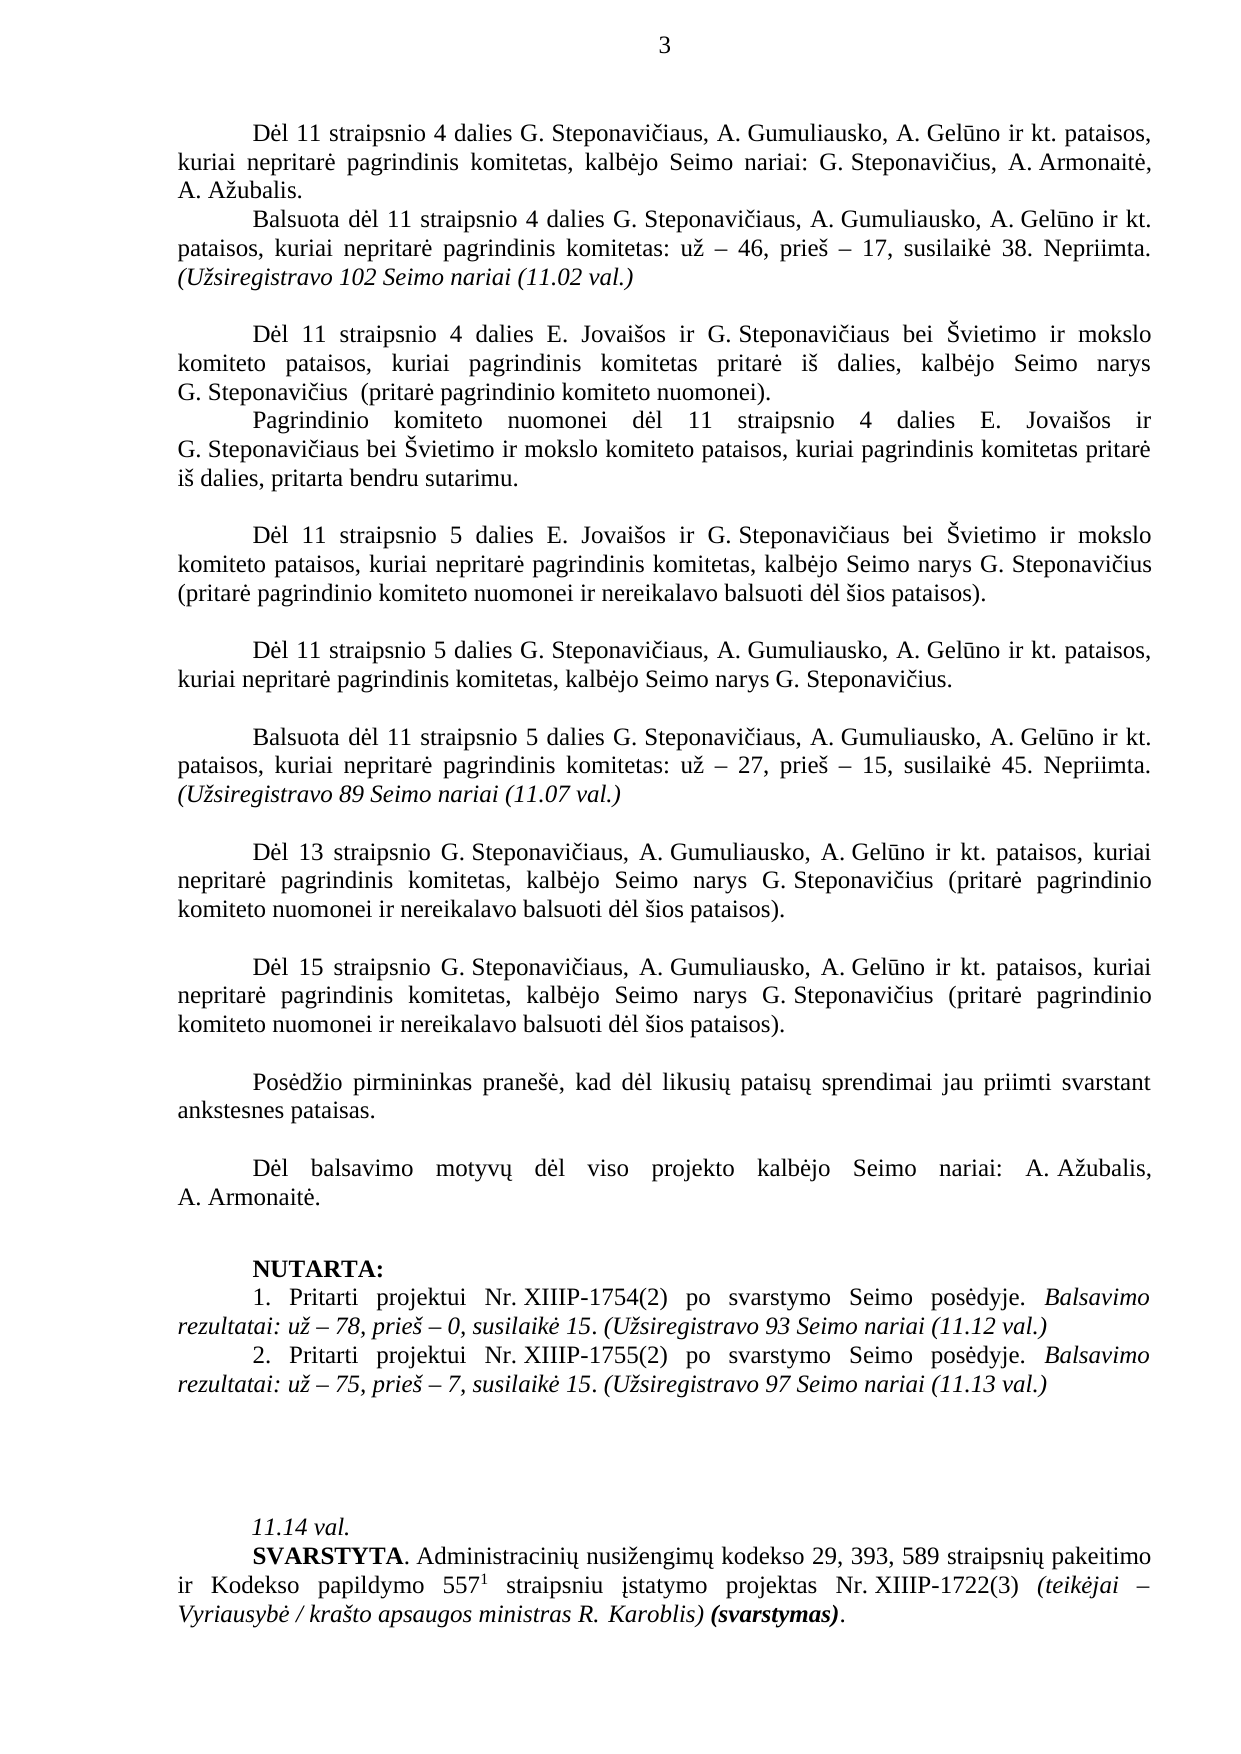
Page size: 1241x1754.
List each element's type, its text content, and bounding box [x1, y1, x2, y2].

text 11.14 val. [177, 1512, 1152, 1541]
text Balsuota dėl 11 straipsnio 4 dalies G. Steponavičiaus, A. Gumuliausko, A. Gelūno ir kt. pataisos, kuriai nepritarė pagrindinis komitetas: už – 46, prieš – 17, susilaikė 38. Nepriimta. (Užsiregistravo 102 Seimo nariai (11.02 val.) [177, 204, 1152, 291]
text Dėl 13 straipsnio G. Steponavičiaus, A. Gumuliausko, A. Gelūno ir kt. pataisos, kuriai nepritarė pagrindinis komitetas, kalbėjo Seimo narys G. Steponavičius (pritarė pagrindinio komiteto nuomonei ir nereikalavo balsuoti dėl šios pataisos). [177, 837, 1152, 923]
text Pagrindinio komiteto nuomonei dėl 11 straipsnio 4 dalies E. Jovaišos ir G. Steponavičiaus bei Švietimo ir mokslo komiteto pataisos, kuriai pagrindinis komitetas pritarė iš dalies, pritarta bendru sutarimu. [177, 406, 1152, 492]
text Balsuota dėl 11 straipsnio 5 dalies G. Steponavičiaus, A. Gumuliausko, A. Gelūno ir kt. pataisos, kuriai nepritarė pagrindinis komitetas: už – 27, prieš – 15, susilaikė 45. Nepriimta. (Užsiregistravo 89 Seimo nariai (11.07 val.) [177, 722, 1152, 808]
text NUTARTA: [177, 1254, 1152, 1282]
text Dėl balsavimo motyvų dėl viso projekto kalbėjo Seimo nariai: A. Ažubalis, A. Armonaitė. [177, 1153, 1152, 1211]
text Dėl 11 straipsnio 4 dalies E. Jovaišos ir G. Steponavičiaus bei Švietimo ir mokslo komiteto pataisos, kuriai pagrindinis komitetas pritarė iš dalies, kalbėjo Seimo narys G. Steponavičius (pritarė pagrindinio komiteto nuomonei). [177, 319, 1152, 406]
text Posėdžio pirmininkas pranešė, kad dėl likusių pataisų sprendimai jau priimti svarstant ankstesnes pataisas. [177, 1067, 1152, 1124]
text 2. Pritarti projektui Nr. XIIIP-1755(2) po svarstymo Seimo posėdyje. Balsavimo rezultatai: už – 75, prieš – 7, susilaikė 15. (Užsiregistravo 97 Seimo nariai (11.13 val.) [177, 1340, 1152, 1397]
text 1. Pritarti projektui Nr. XIIIP-1754(2) po svarstymo Seimo posėdyje. Balsavimo rezultatai: už – 78, prieš – 0, susilaikė 15. (Užsiregistravo 93 Seimo nariai (11.12 val.) [177, 1282, 1152, 1340]
text Dėl 15 straipsnio G. Steponavičiaus, A. Gumuliausko, A. Gelūno ir kt. pataisos, kuriai nepritarė pagrindinis komitetas, kalbėjo Seimo narys G. Steponavičius (pritarė pagrindinio komiteto nuomonei ir nereikalavo balsuoti dėl šios pataisos). [177, 952, 1152, 1038]
text Dėl 11 straipsnio 5 dalies G. Steponavičiaus, A. Gumuliausko, A. Gelūno ir kt. pataisos, kuriai nepritarė pagrindinis komitetas, kalbėjo Seimo narys G. Steponavičius. [177, 636, 1152, 693]
text Dėl 11 straipsnio 5 dalies E. Jovaišos ir G. Steponavičiaus bei Švietimo ir mokslo komiteto pataisos, kuriai nepritarė pagrindinis komitetas, kalbėjo Seimo narys G. Steponavičius (pritarė pagrindinio komiteto nuomonei ir nereikalavo balsuoti dėl šios pataisos). [177, 521, 1152, 607]
text SVARSTYTA. Administracinių nusižengimų kodekso 29, 393, 589 straipsnių pakeitimo ir Kodekso papildymo 5571 straipsniu įstatymo projektas Nr. XIIIP-1722(3) (teikėjai – Vyriausybė / krašto apsaugos ministras R. Karoblis) (svarstymas). [177, 1541, 1152, 1627]
text Dėl 11 straipsnio 4 dalies G. Steponavičiaus, A. Gumuliausko, A. Gelūno ir kt. pataisos, kuriai nepritarė pagrindinis komitetas, kalbėjo Seimo nariai: G. Steponavičius, A. Armonaitė, A. Ažubalis. [177, 118, 1152, 204]
